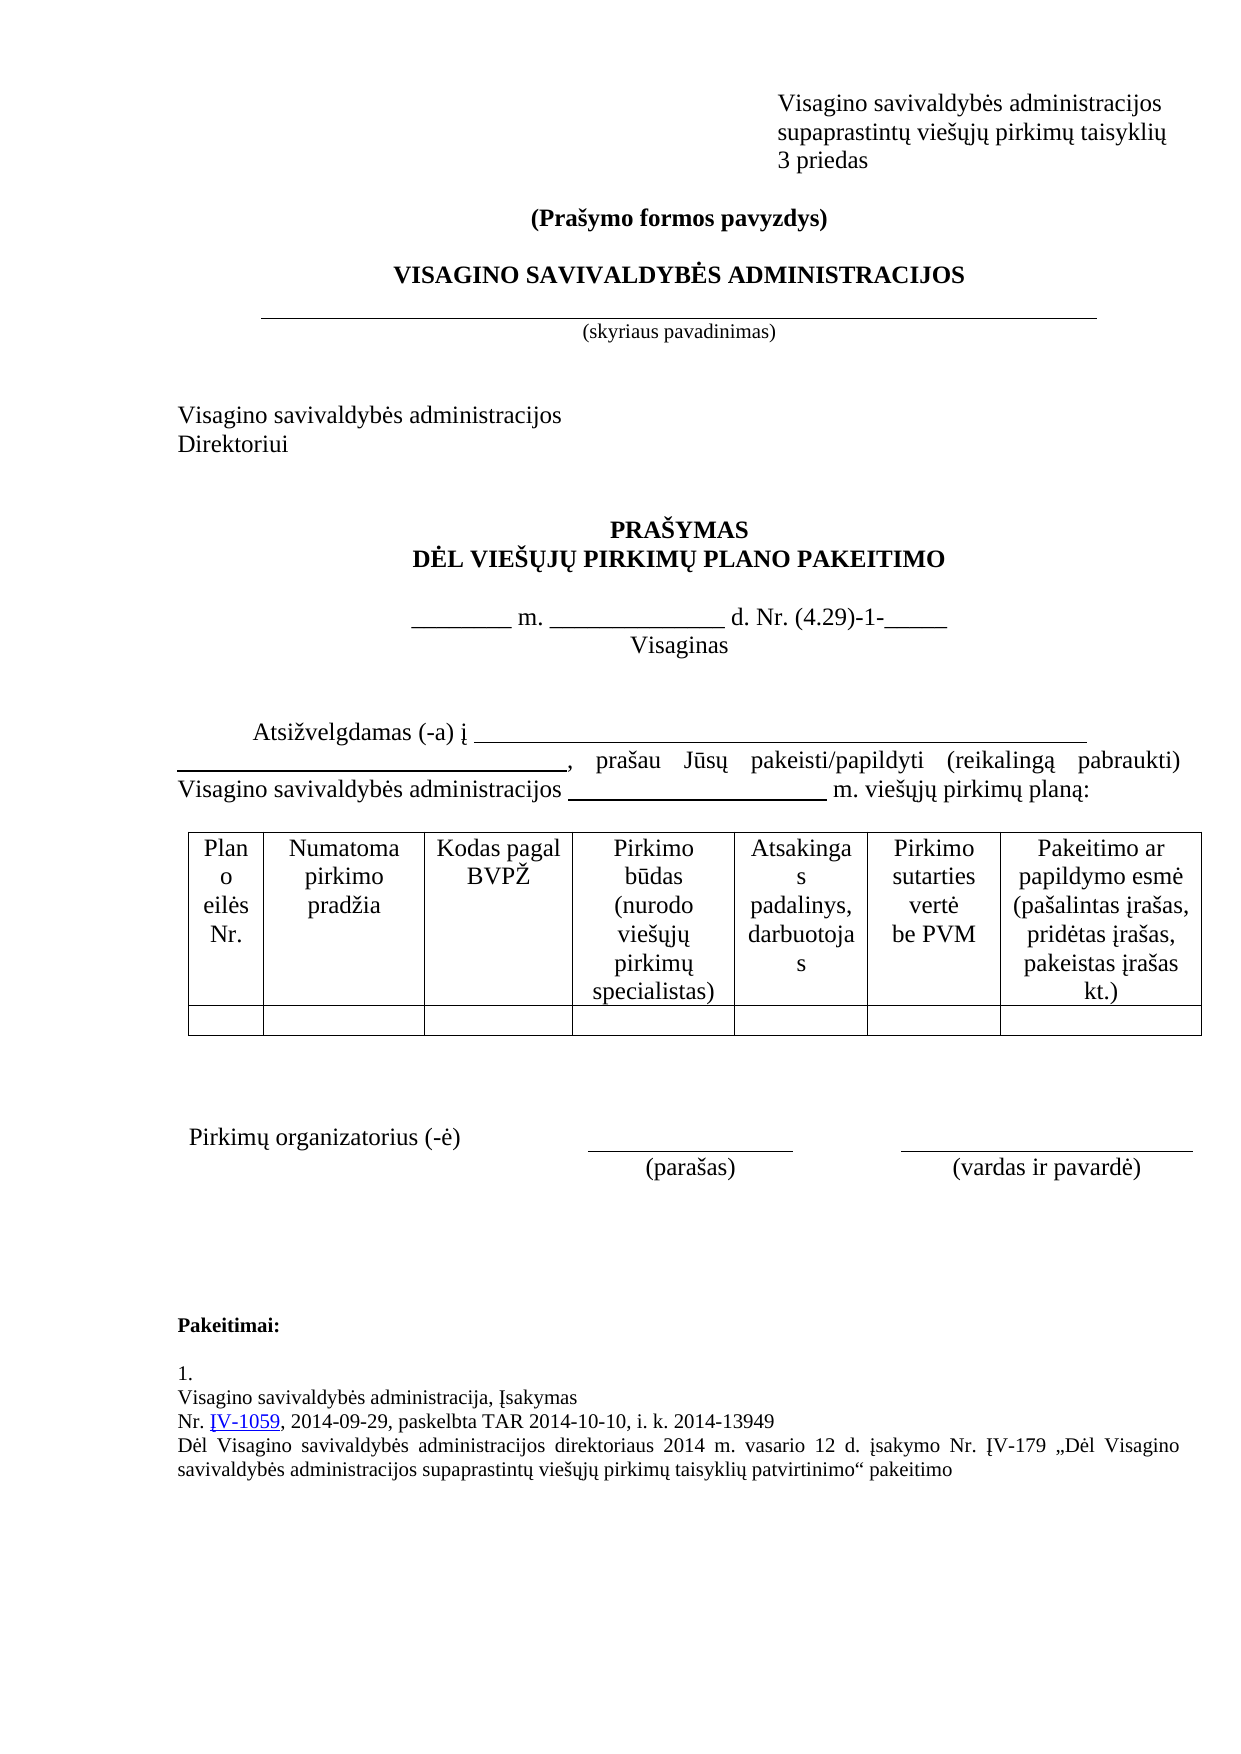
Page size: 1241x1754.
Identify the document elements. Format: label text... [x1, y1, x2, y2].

text 3 priedas [177, 145, 1181, 174]
text Pakeitimai: [177, 1313, 1181, 1337]
table_cell [735, 1006, 867, 1035]
table_header Pakeitimo ar papildymo esmė (pašalintas įrašas, pridėtas įrašas, pakeistas įrašas kt.) [1001, 833, 1201, 1005]
table_cell [261, 289, 1097, 318]
table_header Numatoma pirkimo pradžia [264, 833, 424, 1005]
text Visagino savivaldybės administracija, Įsakymas [177, 1385, 1181, 1409]
table_cell (skyriaus pavadinimas) [261, 319, 1097, 343]
text Visagino savivaldybės administracijos [177, 400, 1181, 429]
text 1. [177, 1361, 1181, 1385]
table_header [588, 1122, 793, 1151]
table_cell [177, 1151, 543, 1181]
table_header Atsakingas padalinys, darbuotojas [735, 833, 867, 1005]
table_cell [573, 1006, 734, 1035]
text prašymas [177, 515, 1181, 544]
table_header Pirkimų organizatorius (-ė) [177, 1122, 543, 1151]
table_header Plano eilės Nr. [189, 833, 263, 1005]
table_header [543, 1122, 588, 1151]
text Atsižvelgdamas (-a) į , prašau Jūsų pakeisti/papildyti (reikalingą pabraukti) Visagino savivaldybės administracijos m. viešųjų pirkimų planą: [177, 717, 1181, 803]
table_header visagino savivaldybės administracijos [261, 260, 1097, 289]
text Nr. ĮV-1059, 2014-09-29, paskelbta TAR 2014-10-10, i. k. 2014-13949 [177, 1409, 1181, 1433]
text (Prašymo formos pavyzdys) [177, 203, 1181, 232]
text Visagino savivaldybės administracijos [177, 88, 1181, 117]
table_header Kodas pagal BVPŽ [425, 833, 572, 1005]
table_cell [868, 1006, 1000, 1035]
table_cell (vardas ir pavardė) [901, 1152, 1192, 1181]
text Visaginas [177, 630, 1181, 659]
table_header Pirkimo sutarties vertė be PVM [868, 833, 1000, 1005]
table_cell [264, 1006, 424, 1035]
table_header Pirkimo būdas (nurodo viešųjų pirkimų specialistas) [573, 833, 734, 1005]
text ________ m. ______________ d. Nr. (4.29)-1-_____ [177, 602, 1181, 630]
table_cell [543, 1151, 588, 1181]
text dėl viešųjų pirkimų plano pakeitimo [177, 544, 1181, 573]
text Direktoriui [177, 429, 1181, 458]
table_cell [425, 1006, 572, 1035]
table_cell [1001, 1006, 1201, 1035]
table_header [901, 1122, 1192, 1151]
table_header [793, 1122, 901, 1151]
table_cell [793, 1151, 901, 1181]
table_cell [189, 1006, 263, 1035]
text Dėl Visagino savivaldybės administracijos direktoriaus 2014 m. vasario 12 d. įsakymo Nr. ĮV-179 „Dėl Visagino savivaldybės administracijos supaprastintų viešųjų pirkimų taisyklių patvirtinimo“ pakeitimo [177, 1433, 1181, 1481]
text supaprastintų viešųjų pirkimų taisyklių [177, 117, 1181, 145]
table_cell (parašas) [588, 1152, 793, 1181]
